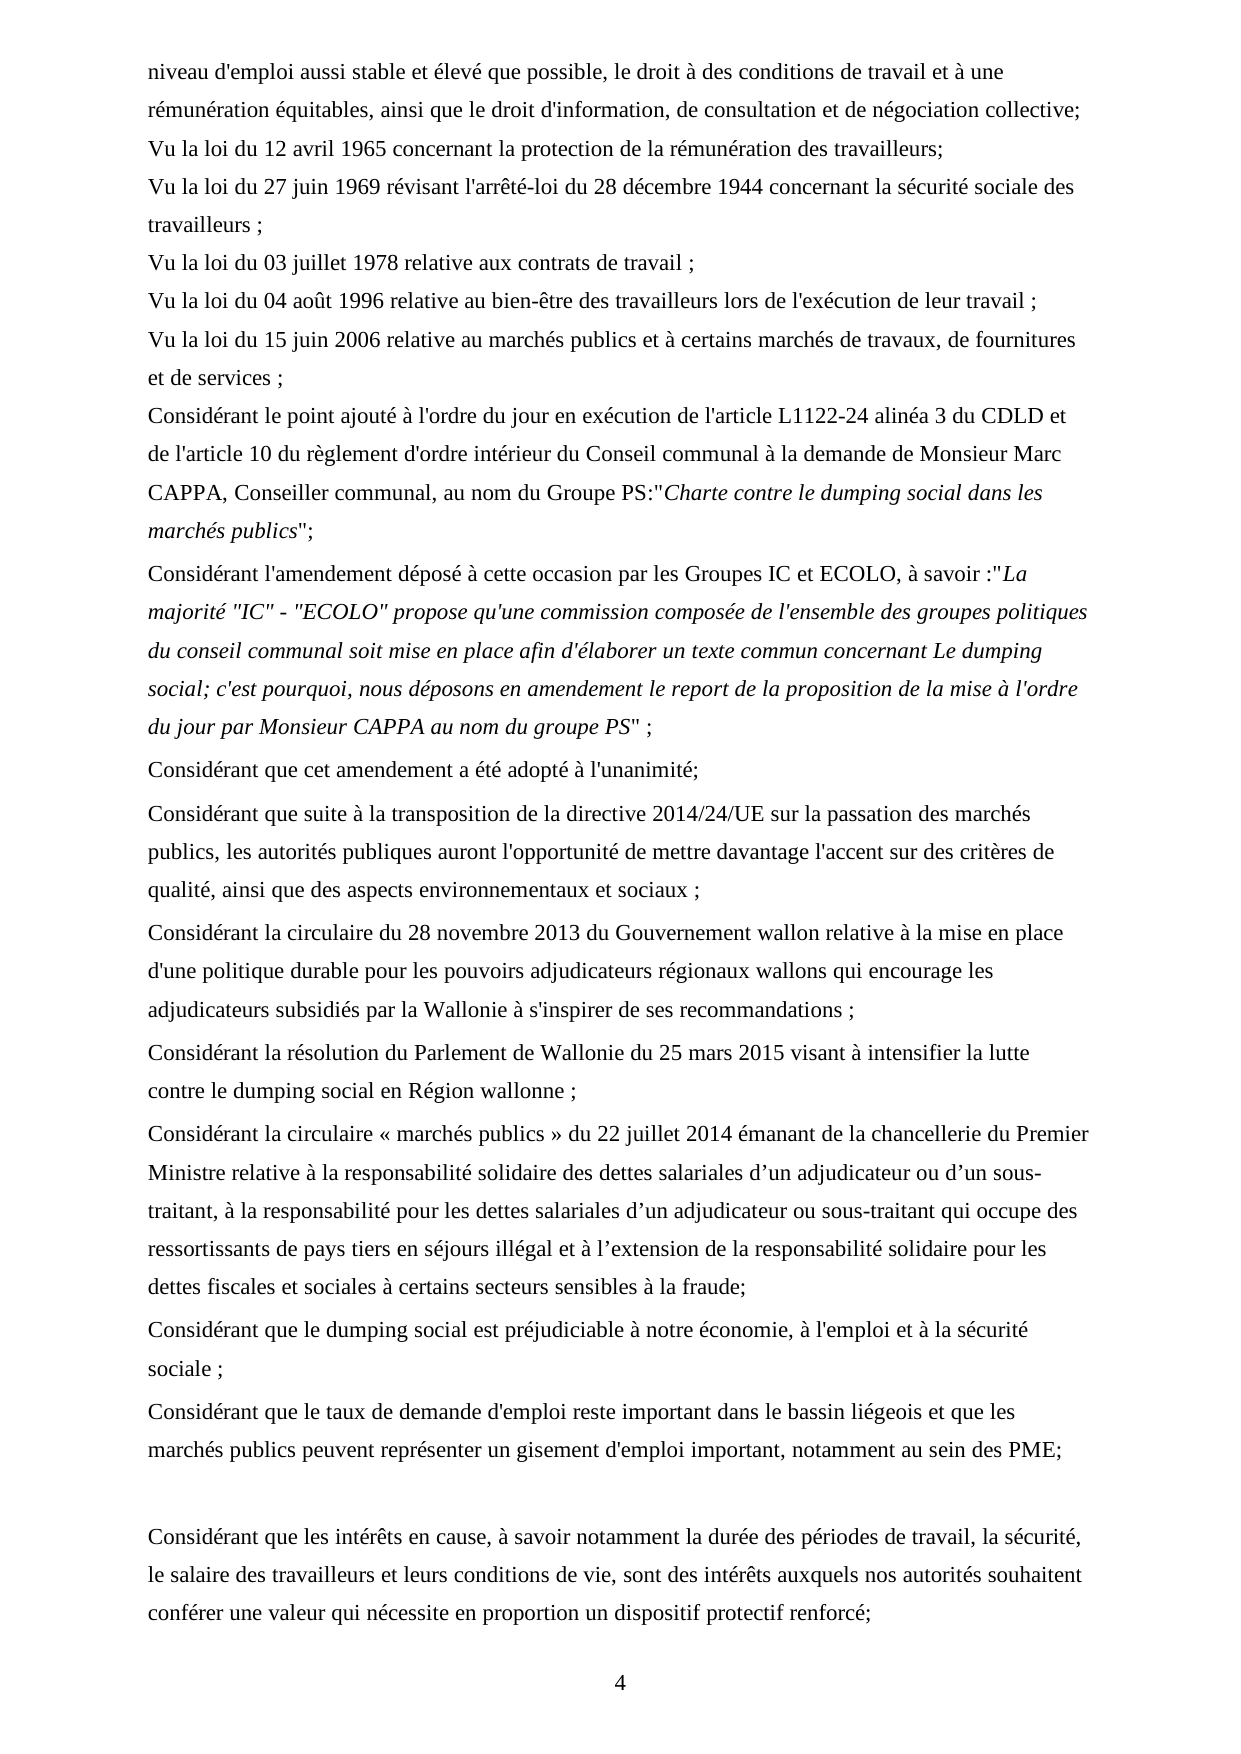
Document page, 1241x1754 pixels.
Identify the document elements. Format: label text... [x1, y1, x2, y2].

text Considérant que suite à la transposition de la directive 2014/24/UE sur la passation des marchés publics, les autorités publiques auront l'opportunité de mettre davantage l'accent sur des critères de qualité, ainsi que des aspects environnementaux et sociaux ; [148, 800, 1093, 902]
text Considérant l'amendement déposé à cette occasion par les Groupes IC et ECOLO, à savoir :"La majorité "IC" - "ECOLO" propose qu'une commission composée de l'ensemble des groupes politiques du conseil communal soit mise en place afin d'élaborer un texte commun concernant Le dumping social; c'est pourquoi, nous déposons en amendement le report de la proposition de la mise à l'ordre du jour par Monsieur CAPPA au nom du groupe PS" ; [148, 561, 1093, 739]
text Considérant que le dumping social est préjudiciable à notre économie, à l'emploi et à la sécurité sociale ; [148, 1317, 1093, 1381]
text Considérant que les intérêts en cause, à savoir notamment la durée des périodes de travail, la sécurité, le salaire des travailleurs et leurs conditions de vie, sont des intérêts auxquels nos autorités souhaitent conférer une valeur qui nécessite en proportion un dispositif protectif renforcé; [148, 1523, 1093, 1626]
text Considérant la circulaire « marchés publics » du 22 juillet 2014 émanant de la chancellerie du Premier Ministre relative à la responsabilité solidaire des dettes salariales d’un adjudicateur ou d’un sous-traitant, à la responsabilité pour les dettes salariales d’un adjudicateur ou sous-traitant qui occupe des ressortissants de pays tiers en séjours illégal et à l’extension de la responsabilité solidaire pour les dettes fiscales et sociales à certains secteurs sensibles à la fraude; [148, 1121, 1093, 1300]
text niveau d'emploi aussi stable et élevé que possible, le droit à des conditions de travail et à une rémunération équitables, ainsi que le droit d'information, de consultation et de négociation collective; Vu la loi du 12 avril 1965 concernant la protection de la rémunération des travailleurs; Vu la loi du 27 juin 1969 révisant l'arrêté-loi du 28 décembre 1944 concernant la sécurité sociale des travailleurs ; Vu la loi du 03 juillet 1978 relative aux contrats de travail ; Vu la loi du 04 août 1996 relative au bien-être des travailleurs lors de l'exécution de leur travail ; Vu la loi du 15 juin 2006 relative au marchés publics et à certains marchés de travaux, de fournitures et de services ; Considérant le point ajouté à l'ordre du jour en exécution de l'article L1122-24 alinéa 3 du CDLD et de l'article 10 du règlement d'ordre intérieur du Conseil communal à la demande de Monsieur Marc CAPPA, Conseiller communal, au nom du Groupe PS:"Charte contre le dumping social dans les marchés publics"; [148, 59, 1093, 543]
text Considérant que le taux de demande d'emploi reste important dans le bassin liégeois et que les marchés publics peuvent représenter un gisement d'emploi important, notamment au sein des PME; [148, 1399, 1093, 1463]
text Considérant la résolution du Parlement de Wallonie du 25 mars 2015 visant à intensifier la lutte contre le dumping social en Région wallonne ; [148, 1040, 1093, 1103]
text Considérant la circulaire du 28 novembre 2013 du Gouvernement wallon relative à la mise en place d'une politique durable pour les pouvoirs adjudicateurs régionaux wallons qui encourage les adjudicateurs subsidiés par la Wallonie à s'inspirer de ses recommandations ; [148, 920, 1093, 1022]
text Considérant que cet amendement a été adopté à l'unanimité; [148, 757, 1093, 783]
